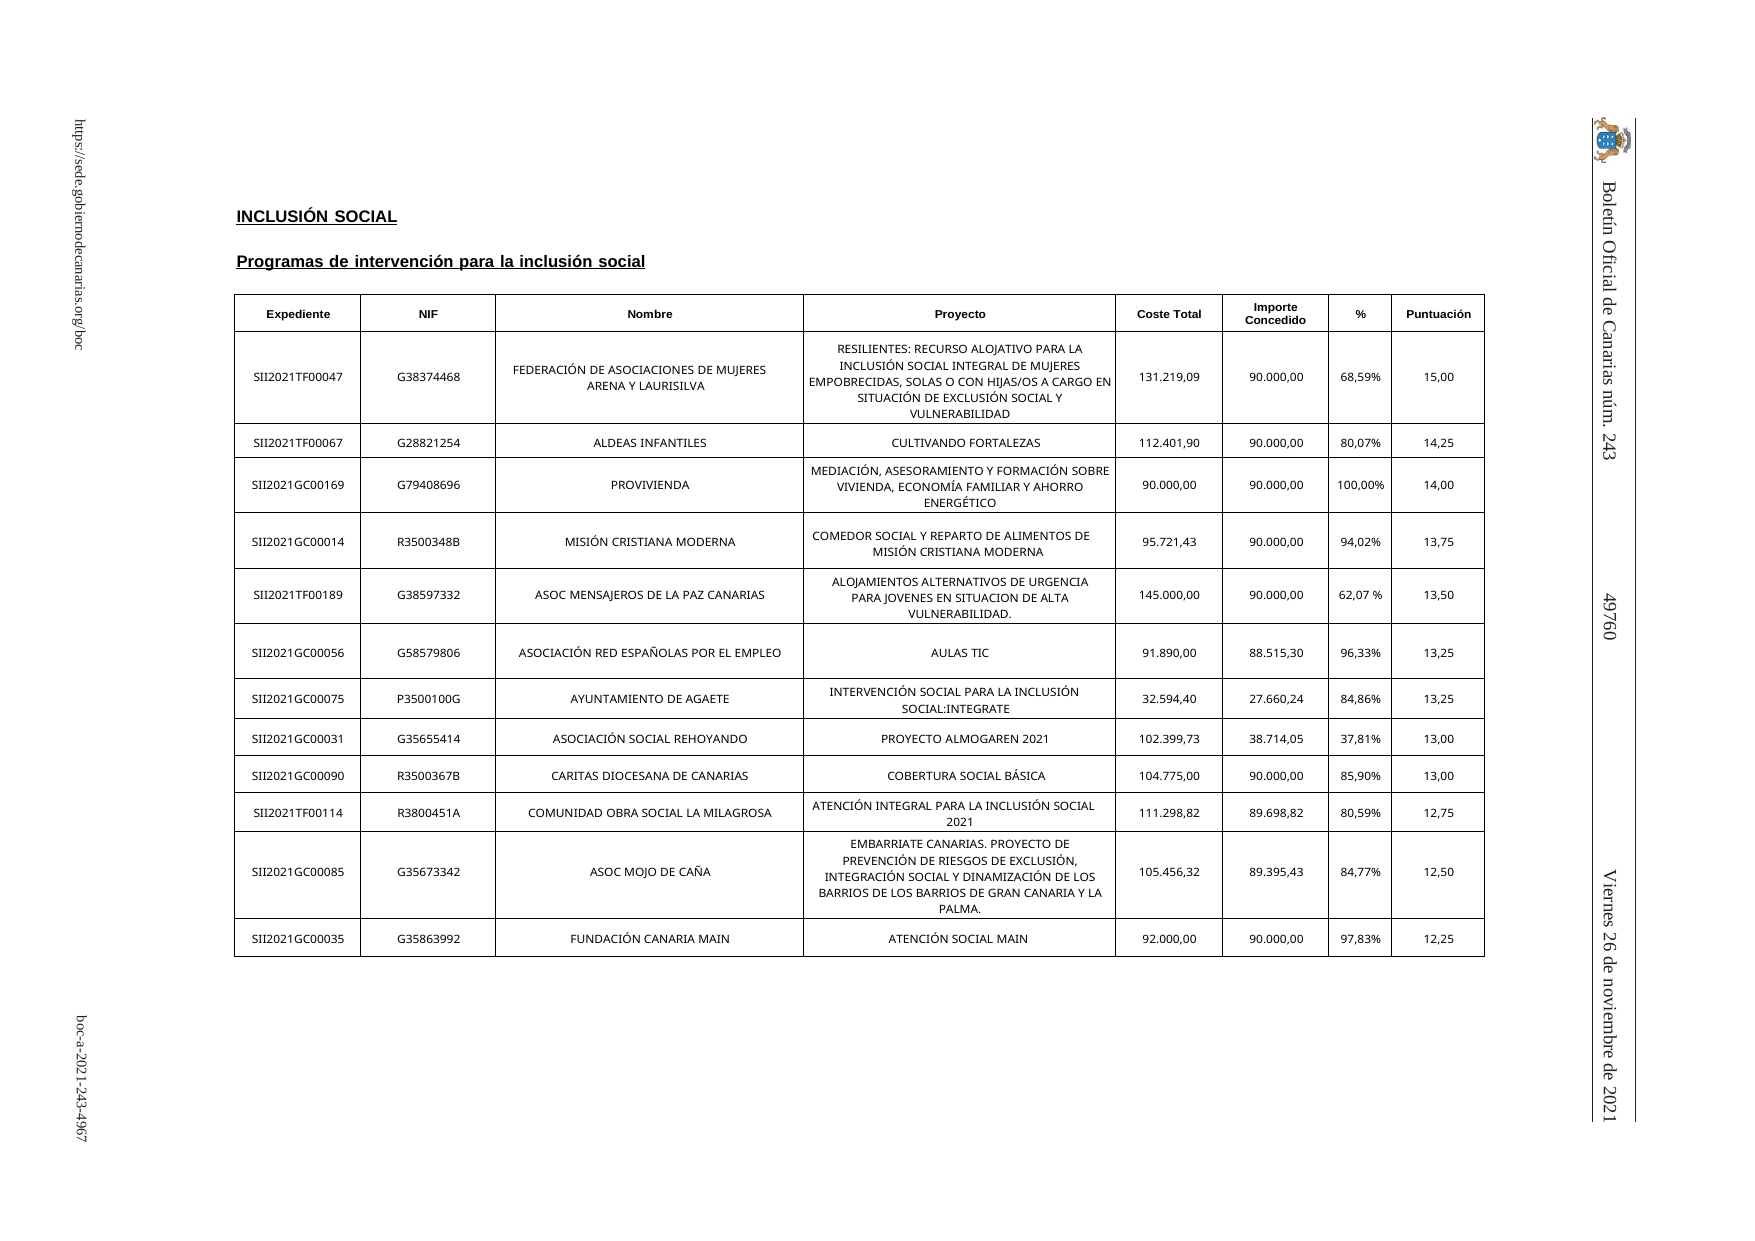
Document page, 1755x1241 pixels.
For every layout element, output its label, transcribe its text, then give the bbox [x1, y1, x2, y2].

table_cell 12,25 [1392, 919, 1484, 956]
table_cell PROYECTO ALMOGAREN 2021 [804, 719, 1115, 755]
table_cell P3500100G [361, 679, 495, 717]
table_cell G35673342 [361, 832, 495, 918]
text https://sede.gobiernodecanarias.org/boc [72, 119, 89, 352]
table_cell 105.456,32 [1116, 832, 1222, 918]
table_cell AYUNTAMIENTO DE AGAETE [496, 679, 803, 717]
table_cell G35863992 [361, 919, 495, 956]
table_cell SII2021TF00189 [235, 569, 360, 623]
table_cell SII2021GC00075 [235, 679, 360, 717]
table_cell RESILIENTES: RECURSO ALOJATIVO PARA LA INCLUSIÓN SOCIAL INTEGRAL DE MUJERES EMPOBRECIDAS, SOLAS O CON HIJAS/OS A CARGO EN SITUACIÓN DE EXCLUSIÓN SOCIAL Y VULNERABILIDAD [804, 332, 1115, 423]
table_cell G79408696 [361, 458, 495, 512]
table_cell INTERVENCIÓN SOCIAL PARA LA INCLUSIÓN SOCIAL:INTEGRATE [804, 679, 1115, 717]
table_cell MISIÓN CRISTIANA MODERNA [496, 513, 803, 567]
table_cell 80,59% [1329, 793, 1391, 831]
table_header Coste Total [1116, 295, 1222, 331]
table_cell R3500348B [361, 513, 495, 567]
table_cell 38.714,05 [1223, 719, 1328, 755]
table_cell 111.298,82 [1116, 793, 1222, 831]
table_cell 12,50 [1392, 832, 1484, 918]
table_cell 13,75 [1392, 513, 1484, 567]
table_cell 14,00 [1392, 458, 1484, 512]
table_cell ASOCIACIÓN RED ESPAÑOLAS POR EL EMPLEO [496, 624, 803, 678]
table_cell 145.000,00 [1116, 569, 1222, 623]
table_cell ASOCIACIÓN SOCIAL REHOYANDO [496, 719, 803, 755]
table_cell ATENCIÓN INTEGRAL PARA LA INCLUSIÓN SOCIAL 2021 [804, 793, 1115, 831]
table_cell 92.000,00 [1116, 919, 1222, 956]
table_header % [1329, 295, 1391, 331]
text 49760 [1600, 593, 1621, 642]
table_cell MEDIACIÓN, ASESORAMIENTO Y FORMACIÓN SOBRE VIVIENDA, ECONOMÍA FAMILIAR Y AHORRO ENERGÉTICO [804, 458, 1115, 512]
table_cell SII2021GC00085 [235, 832, 360, 918]
table_cell R3500367B [361, 756, 495, 792]
text INCLUSIÓN SOCIAL [236, 207, 1502, 226]
table_header Proyecto [804, 295, 1115, 331]
table_cell ALDEAS INFANTILES [496, 424, 803, 457]
table_cell 12,75 [1392, 793, 1484, 831]
table_cell G58579806 [361, 624, 495, 678]
table_cell AULAS TIC [804, 624, 1115, 678]
table_cell 37,81% [1329, 719, 1391, 755]
table_cell 13,00 [1392, 719, 1484, 755]
table_cell 91.890,00 [1116, 624, 1222, 678]
table_cell SII2021GC00056 [235, 624, 360, 678]
table_cell 85,90% [1329, 756, 1391, 792]
table_cell 15,00 [1392, 332, 1484, 423]
table_cell 104.775,00 [1116, 756, 1222, 792]
table_cell EMBARRIATE CANARIAS. PROYECTO DE PREVENCIÓN DE RIESGOS DE EXCLUSIÓN, INTEGRACIÓN SOCIAL Y DINAMIZACIÓN DE LOS BARRIOS DE LOS BARRIOS DE GRAN CANARIA Y LA PALMA. [804, 832, 1115, 918]
table_cell R3800451A [361, 793, 495, 831]
table_cell 13,00 [1392, 756, 1484, 792]
table_cell 94,02% [1329, 513, 1391, 567]
table_cell ALOJAMIENTOS ALTERNATIVOS DE URGENCIA PARA JOVENES EN SITUACION DE ALTA VULNERABILIDAD. [804, 569, 1115, 623]
table_header Nombre [496, 295, 803, 331]
table_cell 97,83% [1329, 919, 1391, 956]
table_cell 100,00% [1329, 458, 1391, 512]
table_cell 90.000,00 [1223, 756, 1328, 792]
table_header Puntuación [1392, 295, 1484, 331]
table_cell 89.395,43 [1223, 832, 1328, 918]
table_cell 68,59% [1329, 332, 1391, 423]
table_header NIF [361, 295, 495, 331]
table_cell CULTIVANDO FORTALEZAS [804, 424, 1115, 457]
table_cell 27.660,24 [1223, 679, 1328, 717]
table_cell SII2021GC00035 [235, 919, 360, 956]
table_cell COBERTURA SOCIAL BÁSICA [804, 756, 1115, 792]
table_cell 84,77% [1329, 832, 1391, 918]
table_cell ASOC MENSAJEROS DE LA PAZ CANARIAS [496, 569, 803, 623]
text Boletín Oficial de Canarias núm. 243 [1599, 181, 1621, 462]
table_cell 14,25 [1392, 424, 1484, 457]
table_cell SII2021TF00067 [235, 424, 360, 457]
table_cell 88.515,30 [1223, 624, 1328, 678]
table_cell SII2021GC00090 [235, 756, 360, 792]
text Programas de intervención para la inclusión social [236, 252, 1502, 271]
table_cell 84,86% [1329, 679, 1391, 717]
table_cell 13,25 [1392, 679, 1484, 717]
table_cell 131.219,09 [1116, 332, 1222, 423]
table_cell 80,07% [1329, 424, 1391, 457]
table_cell 90.000,00 [1223, 332, 1328, 423]
table_header Importe Concedido [1223, 295, 1328, 331]
table_cell 90.000,00 [1223, 919, 1328, 956]
table_cell G35655414 [361, 719, 495, 755]
table_cell 89.698,82 [1223, 793, 1328, 831]
table_cell 102.399,73 [1116, 719, 1222, 755]
table_cell SII2021GC00031 [235, 719, 360, 755]
table_cell 95.721,43 [1116, 513, 1222, 567]
table_cell CARITAS DIOCESANA DE CANARIAS [496, 756, 803, 792]
table_cell 112.401,90 [1116, 424, 1222, 457]
table_cell 13,50 [1392, 569, 1484, 623]
table_cell 13,25 [1392, 624, 1484, 678]
table_cell SII2021TF00114 [235, 793, 360, 831]
table_cell 32.594,40 [1116, 679, 1222, 717]
table_cell SII2021GC00014 [235, 513, 360, 567]
table_cell FEDERACIÓN DE ASOCIACIONES DE MUJERES ARENA Y LAURISILVA [496, 332, 803, 423]
table_cell 90.000,00 [1116, 458, 1222, 512]
table_cell COMEDOR SOCIAL Y REPARTO DE ALIMENTOS DE MISIÓN CRISTIANA MODERNA [804, 513, 1115, 567]
text boc-a-2021-243-4967 [74, 1016, 91, 1145]
table_cell 90.000,00 [1223, 569, 1328, 623]
table_cell SII2021GC00169 [235, 458, 360, 512]
table_cell ASOC MOJO DE CAÑA [496, 832, 803, 918]
table_cell PROVIVIENDA [496, 458, 803, 512]
table_cell 96,33% [1329, 624, 1391, 678]
table_header Expediente [235, 295, 360, 331]
table_cell ATENCIÓN SOCIAL MAIN [804, 919, 1115, 956]
table_cell FUNDACIÓN CANARIA MAIN [496, 919, 803, 956]
table_cell 90.000,00 [1223, 513, 1328, 567]
table_cell 90.000,00 [1223, 458, 1328, 512]
table_cell G38597332 [361, 569, 495, 623]
table_cell SII2021TF00047 [235, 332, 360, 423]
table_cell COMUNIDAD OBRA SOCIAL LA MILAGROSA [496, 793, 803, 831]
table_cell 62,07 % [1329, 569, 1391, 623]
text Viernes 26 de noviembre de 2021 [1600, 869, 1621, 1124]
table_cell G38374468 [361, 332, 495, 423]
table_cell G28821254 [361, 424, 495, 457]
table_cell 90.000,00 [1223, 424, 1328, 457]
